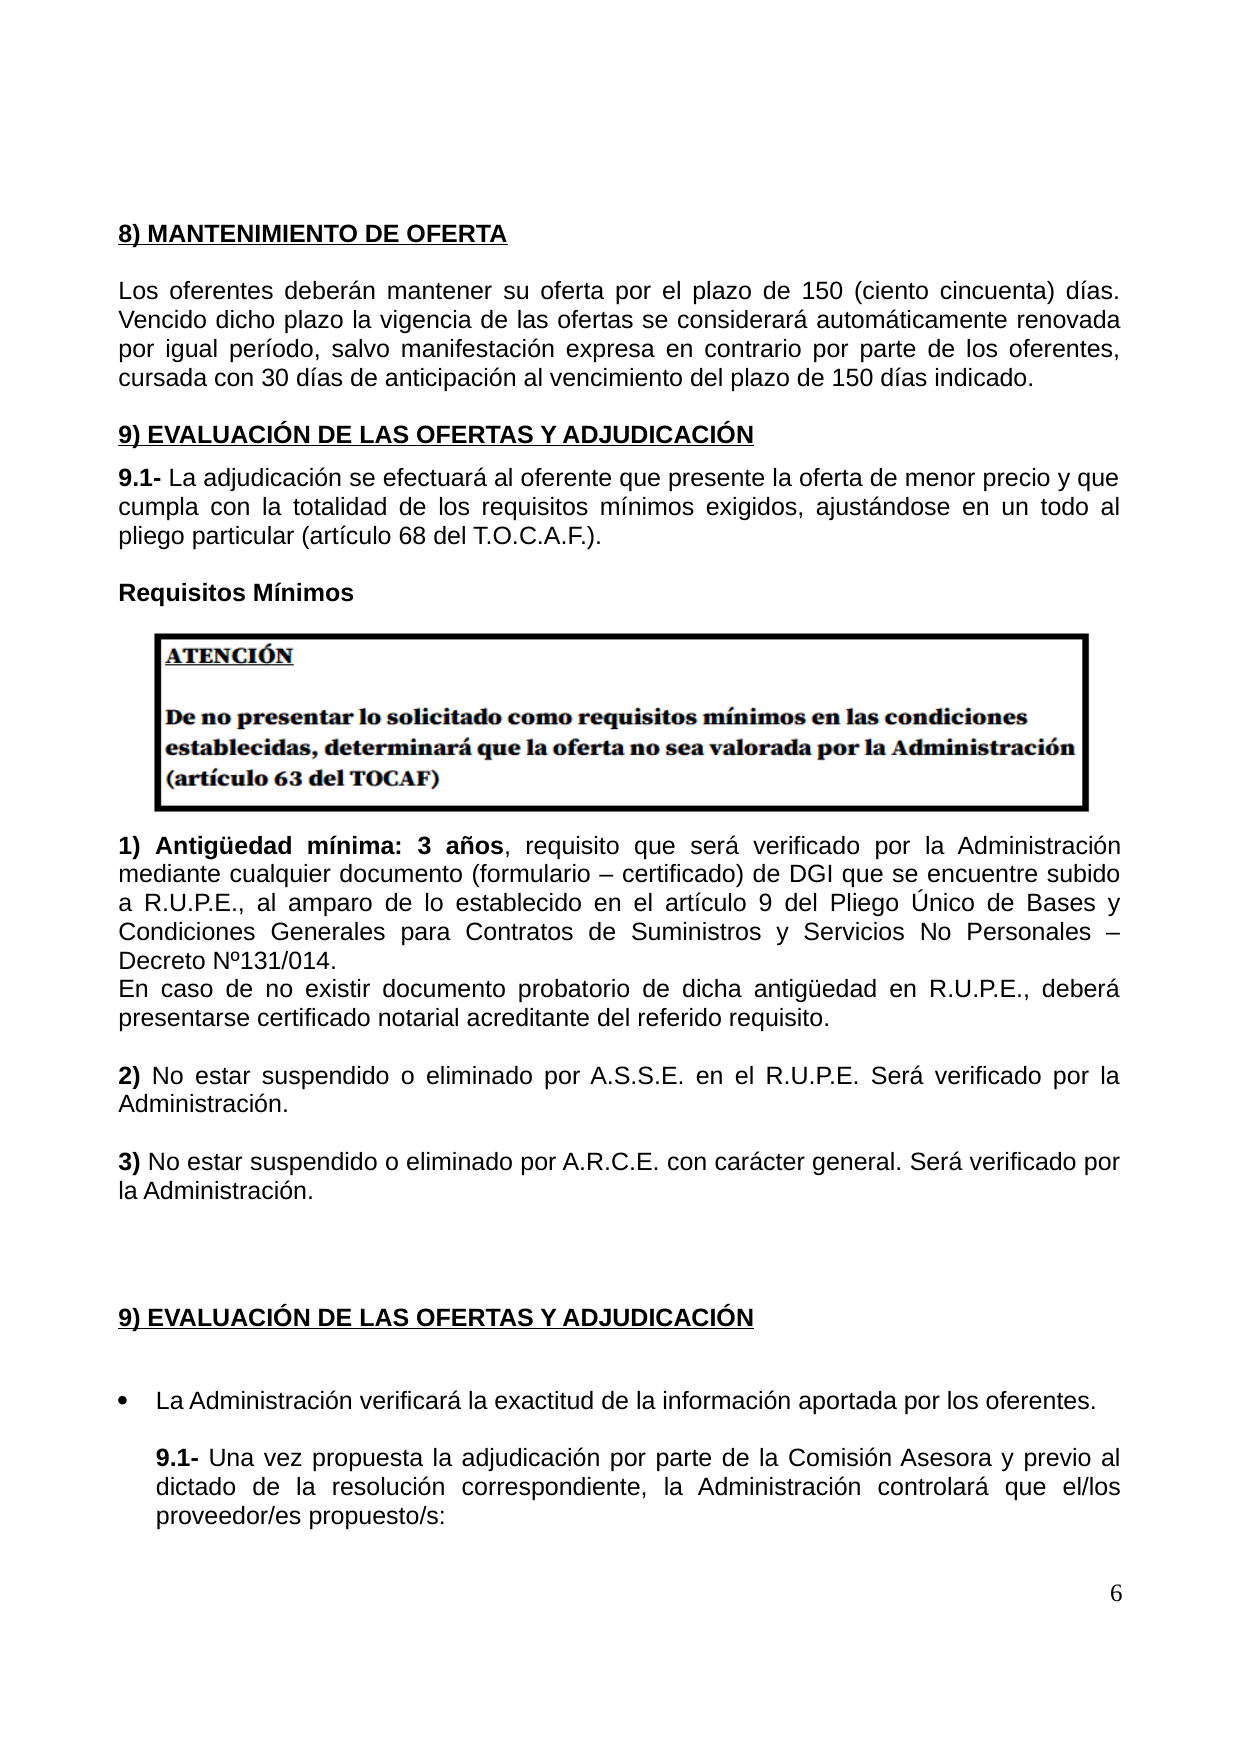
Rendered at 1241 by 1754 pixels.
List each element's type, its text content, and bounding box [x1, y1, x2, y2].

text Requisitos Mínimos [118, 578, 1122, 607]
picture [141, 623, 1099, 827]
text Los oferentes deberán mantener su oferta por el plazo de 150 (ciento cincuenta) días. Vencido dicho plazo la vigencia de las ofertas se considerará automáticamente renovada por igual período, salvo manifestación expresa en contrario por parte de los oferentes, cursada con 30 días de anticipación al vencimiento del plazo de 150 días indicado. [118, 276, 1122, 391]
text 9.1- Una vez propuesta la adjudicación por parte de la Comisión Asesora y previo al dictado de la resolución correspondiente, la Administración controlará que el/los proveedor/es propuesto/s: [156, 1443, 1122, 1529]
text 2) No estar suspendido o eliminado por A.S.S.E. en el R.U.P.E. Será verificado por la Administración. [118, 1061, 1122, 1118]
text 9.1- La adjudicación se efectuará al oferente que presente la oferta de menor precio y que cumpla con la totalidad de los requisitos mínimos exigidos, ajustándose en un todo al pliego particular (artículo 68 del T.O.C.A.F.). [118, 463, 1122, 549]
list La Administración verificará la exactitud de la información aportada por los oferentes. [118, 1386, 1122, 1414]
text En caso de no existir documento probatorio de dicha antigüedad en R.U.P.E., deberá presentarse certificado notarial acreditante del referido requisito. [118, 974, 1122, 1032]
text 9) EVALUACIÓN DE LAS OFERTAS Y ADJUDICACIÓN [118, 420, 1122, 449]
text 1) Antigüedad mínima: 3 años, requisito que será verificado por la Administración mediante cualquier documento (formulario – certificado) de DGI que se encuentre subido a R.U.P.E., al amparo de lo establecido en el artículo 9 del Pliego Único de Bases y Condiciones Generales para Contratos de Suministros y Servicios No Personales – Decreto Nº131/014. [118, 648, 1122, 974]
text 8) MANTENIMIENTO DE OFERTA [118, 219, 1122, 247]
text 3) No estar suspendido o eliminado por A.R.C.E. con carácter general. Será verificado por la Administración. [118, 1147, 1122, 1204]
text 9) EVALUACIÓN DE LAS OFERTAS Y ADJUDICACIÓN [118, 1303, 1122, 1332]
